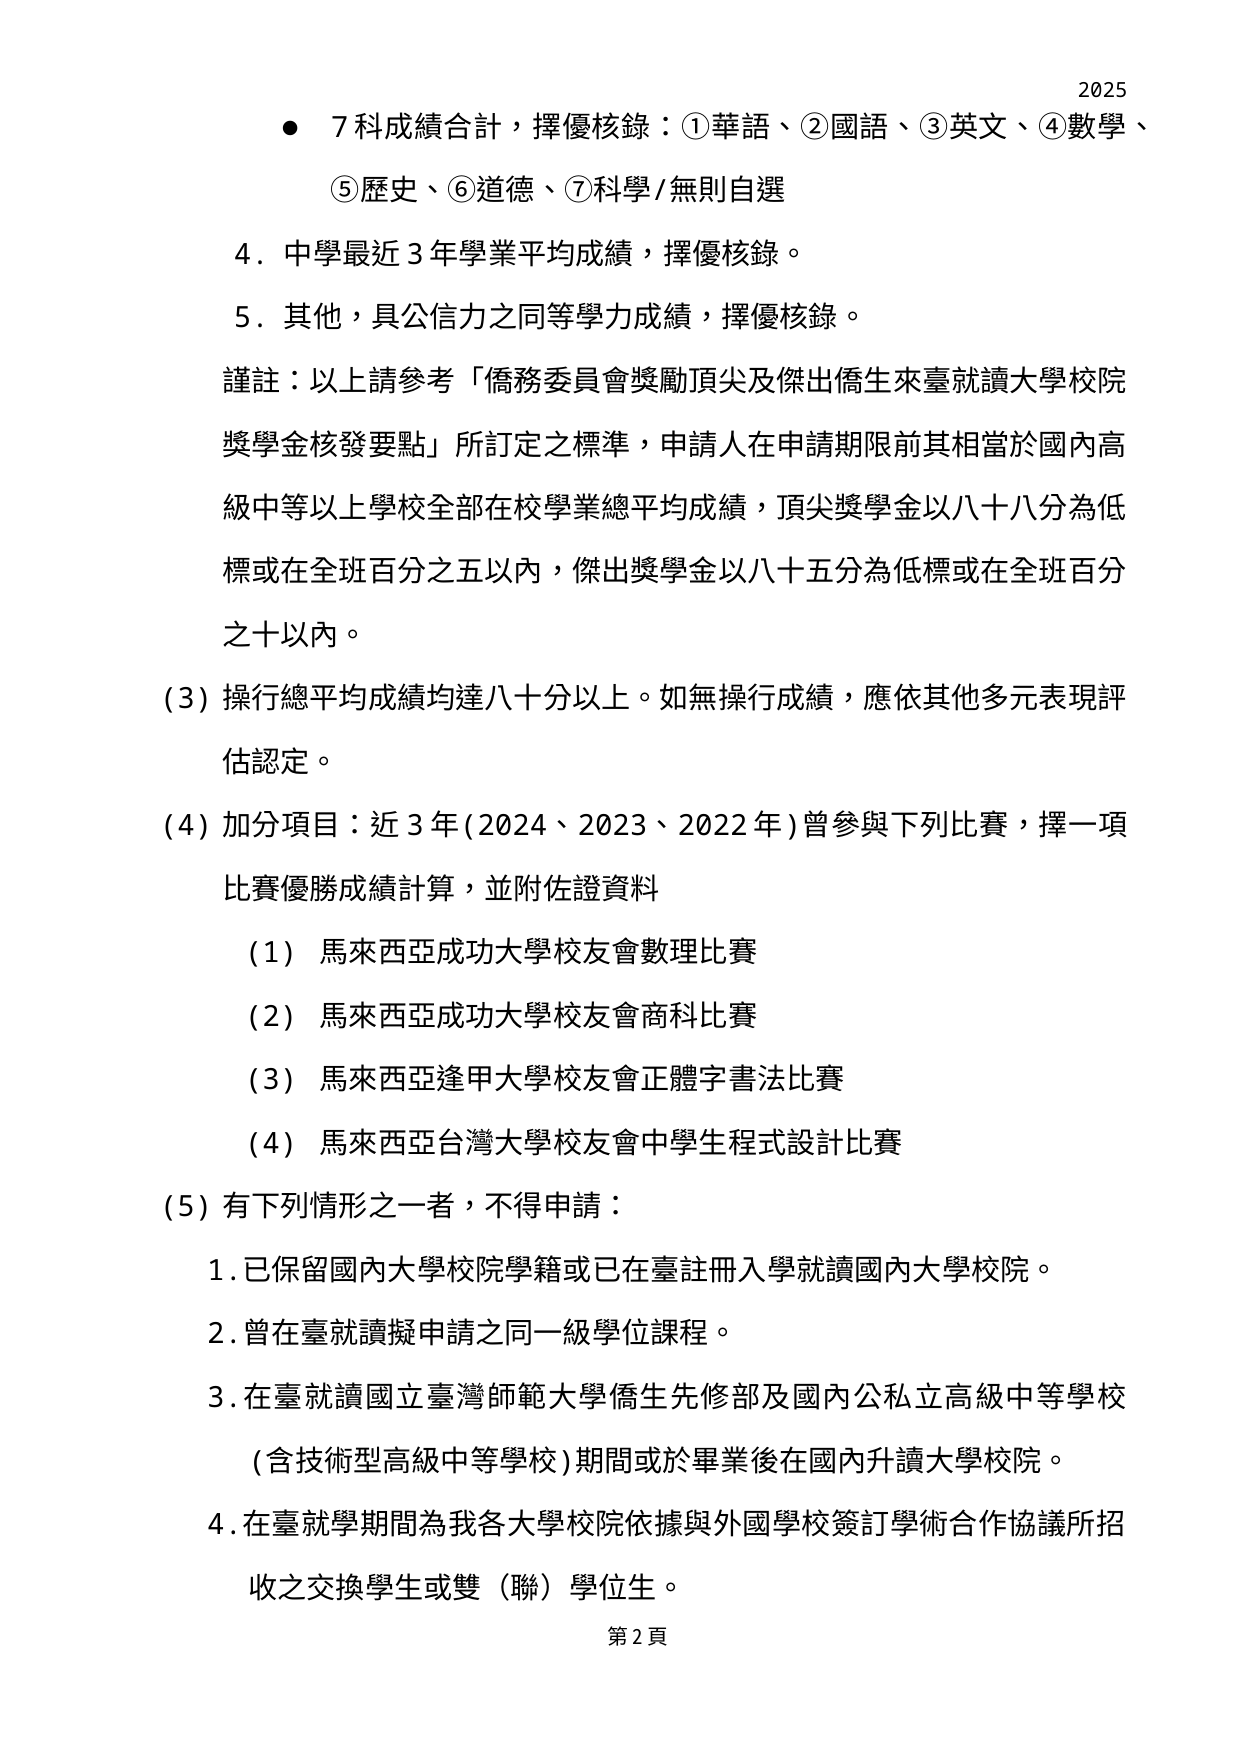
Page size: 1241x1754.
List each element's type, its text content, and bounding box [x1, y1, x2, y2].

text 3.在臺就讀國立臺灣師範大學僑生先修部及國內公私立高級中等學校(含技術型高級中等學校)期間或於畢業後在國內升讀大學校院。 [207, 1373, 1127, 1479]
list 中學最近3年學業平均成績，擇優核錄。 [234, 231, 1127, 273]
list 馬來西亞成功大學校友會數理比賽 [244, 929, 1127, 971]
list 7科成績合計，擇優核錄：①華語、②國語、③英文、④數學、⑤歷史、⑥道德、⑦科學/無則自選 [281, 103, 1127, 209]
list 加分項目：近3年(2024、2023、2022年)曾參與下列比賽，擇一項比賽優勝成績計算，並附佐證資料 [159, 802, 1127, 908]
text 1.已保留國內大學校院學籍或已在臺註冊入學就讀國內大學校院。 [207, 1246, 1127, 1289]
list 有下列情形之一者，不得申請： [159, 1183, 1127, 1225]
list 馬來西亞成功大學校友會商科比賽 [244, 992, 1127, 1035]
text 4.在臺就學期間為我各大學校院依據與外國學校簽訂學術合作協議所招收之交換學生或雙（聯）學位生。 [207, 1501, 1127, 1606]
text 2.曾在臺就讀擬申請之同一級學位課程。 [207, 1310, 1127, 1352]
text 謹註：以上請參考「僑務委員會獎勵頂尖及傑出僑生來臺就讀大學校院獎學金核發要點」所訂定之標準，申請人在申請期限前其相當於國內高級中等以上學校全部在校學業總平均成績，頂尖獎學金以八十八分為低標或在全班百分之五以內，傑出獎學金以八十五分為低標或在全班百分之十以內。 [222, 358, 1127, 654]
list 操行總平均成績均達八十分以上。如無操行成績，應依其他多元表現評估認定。 [159, 675, 1127, 781]
list 馬來西亞台灣大學校友會中學生程式設計比賽 [244, 1119, 1127, 1162]
list 其他，具公信力之同等學力成績，擇優核錄。 [234, 294, 1127, 336]
list 馬來西亞逢甲大學校友會正體字書法比賽 [244, 1056, 1127, 1098]
